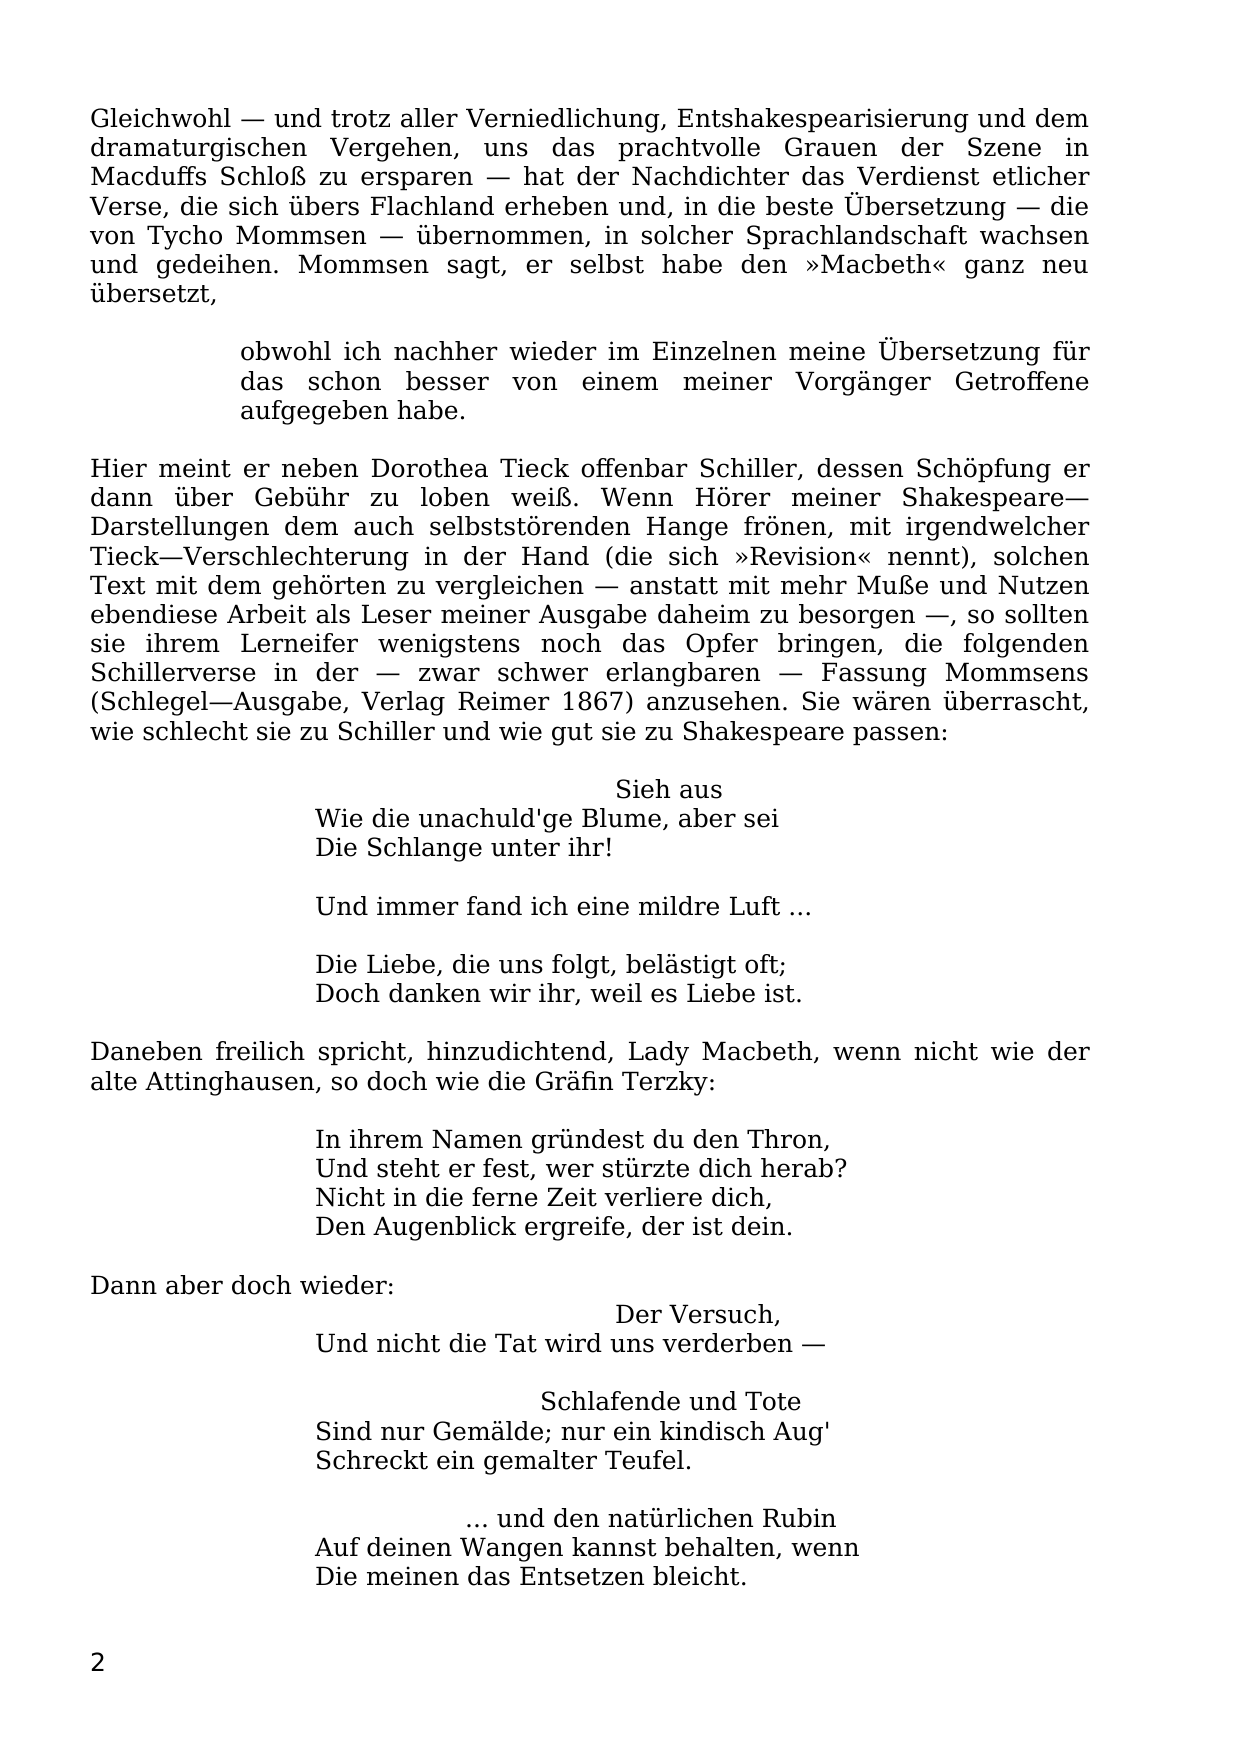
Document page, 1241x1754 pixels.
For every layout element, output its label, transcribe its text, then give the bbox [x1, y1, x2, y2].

text Schreckt ein gemalter Teufel. [315, 1446, 1091, 1475]
text Auf deinen Wangen kannst behalten, wenn [315, 1533, 1091, 1562]
text Die Liebe, die uns folgt, belästigt oft; [315, 950, 1091, 979]
text In ihrem Namen gründest du den Thron, [315, 1125, 1091, 1154]
text Gleichwohl — und trotz aller Verniedlichung, Entshakespearisierung und dem dramaturgischen Vergehen, uns das prachtvolle Grauen der Szene in Macduffs Schloß zu ersparen — hat der Nachdichter das Verdienst etlicher Verse, die sich übers Flachland erheben und, in die beste Übersetzung — die von Tycho Mommsen — übernommen, in solcher Sprachlandschaft wachsen und gedeihen. Mommsen sagt, er selbst habe den »Macbeth« ganz neu übersetzt, [90, 104, 1091, 308]
text Sind nur Gemälde; nur ein kindisch Aug' [315, 1417, 1091, 1446]
text Doch danken wir ihr, weil es Liebe ist. [315, 979, 1091, 1008]
text Und steht er fest, wer stürzte dich herab? [315, 1154, 1091, 1183]
text Dann aber doch wieder: [90, 1271, 1091, 1300]
text Der Versuch, [315, 1300, 1091, 1329]
text Nicht in die ferne Zeit verliere dich, [315, 1183, 1091, 1212]
text ... und den natürlichen Rubin [315, 1504, 1091, 1533]
text Den Augenblick ergreife, der ist dein. [315, 1212, 1091, 1242]
text Sieh aus [315, 775, 1091, 804]
text Und nicht die Tat wird uns verderben — [315, 1329, 1091, 1358]
text Wie die unachuld'ge Blume, aber sei [315, 804, 1091, 833]
text Daneben freilich spricht, hinzudichtend, Lady Macbeth, wenn nicht wie der alte Attinghausen, so doch wie die Gräfin Terzky: [90, 1037, 1091, 1096]
text Die meinen das Entsetzen bleicht. [315, 1562, 1091, 1592]
text Hier meint er neben Dorothea Tieck offenbar Schiller, dessen Schöpfung er dann über Gebühr zu loben weiß. Wenn Hörer meiner Shakespeare—Darstellungen dem auch selbststörenden Hange frönen, mit irgendwelcher Tieck—Verschlechterung in der Hand (die sich »Revision« nennt), solchen Text mit dem gehörten zu vergleichen — anstatt mit mehr Muße und Nutzen ebendiese Arbeit als Leser meiner Ausgabe daheim zu besorgen —, so sollten sie ihrem Lerneifer wenigstens noch das Opfer bringen, die folgenden Schillerverse in der — zwar schwer erlangbaren — Fassung Mommsens (Schlegel—Ausgabe, Verlag Reimer 1867) anzusehen. Sie wären überrascht, wie schlecht sie zu Schiller und wie gut sie zu Shakespeare passen: [90, 454, 1091, 746]
text Und immer fand ich eine mildre Luft ... [315, 892, 1091, 921]
text Die Schlange unter ihr! [315, 833, 1091, 862]
text obwohl ich nachher wieder im Einzelnen meine Übersetzung für das schon besser von einem meiner Vorgänger Getroffene aufgegeben habe. [240, 337, 1091, 425]
text Schlafende und Tote [315, 1387, 1091, 1417]
